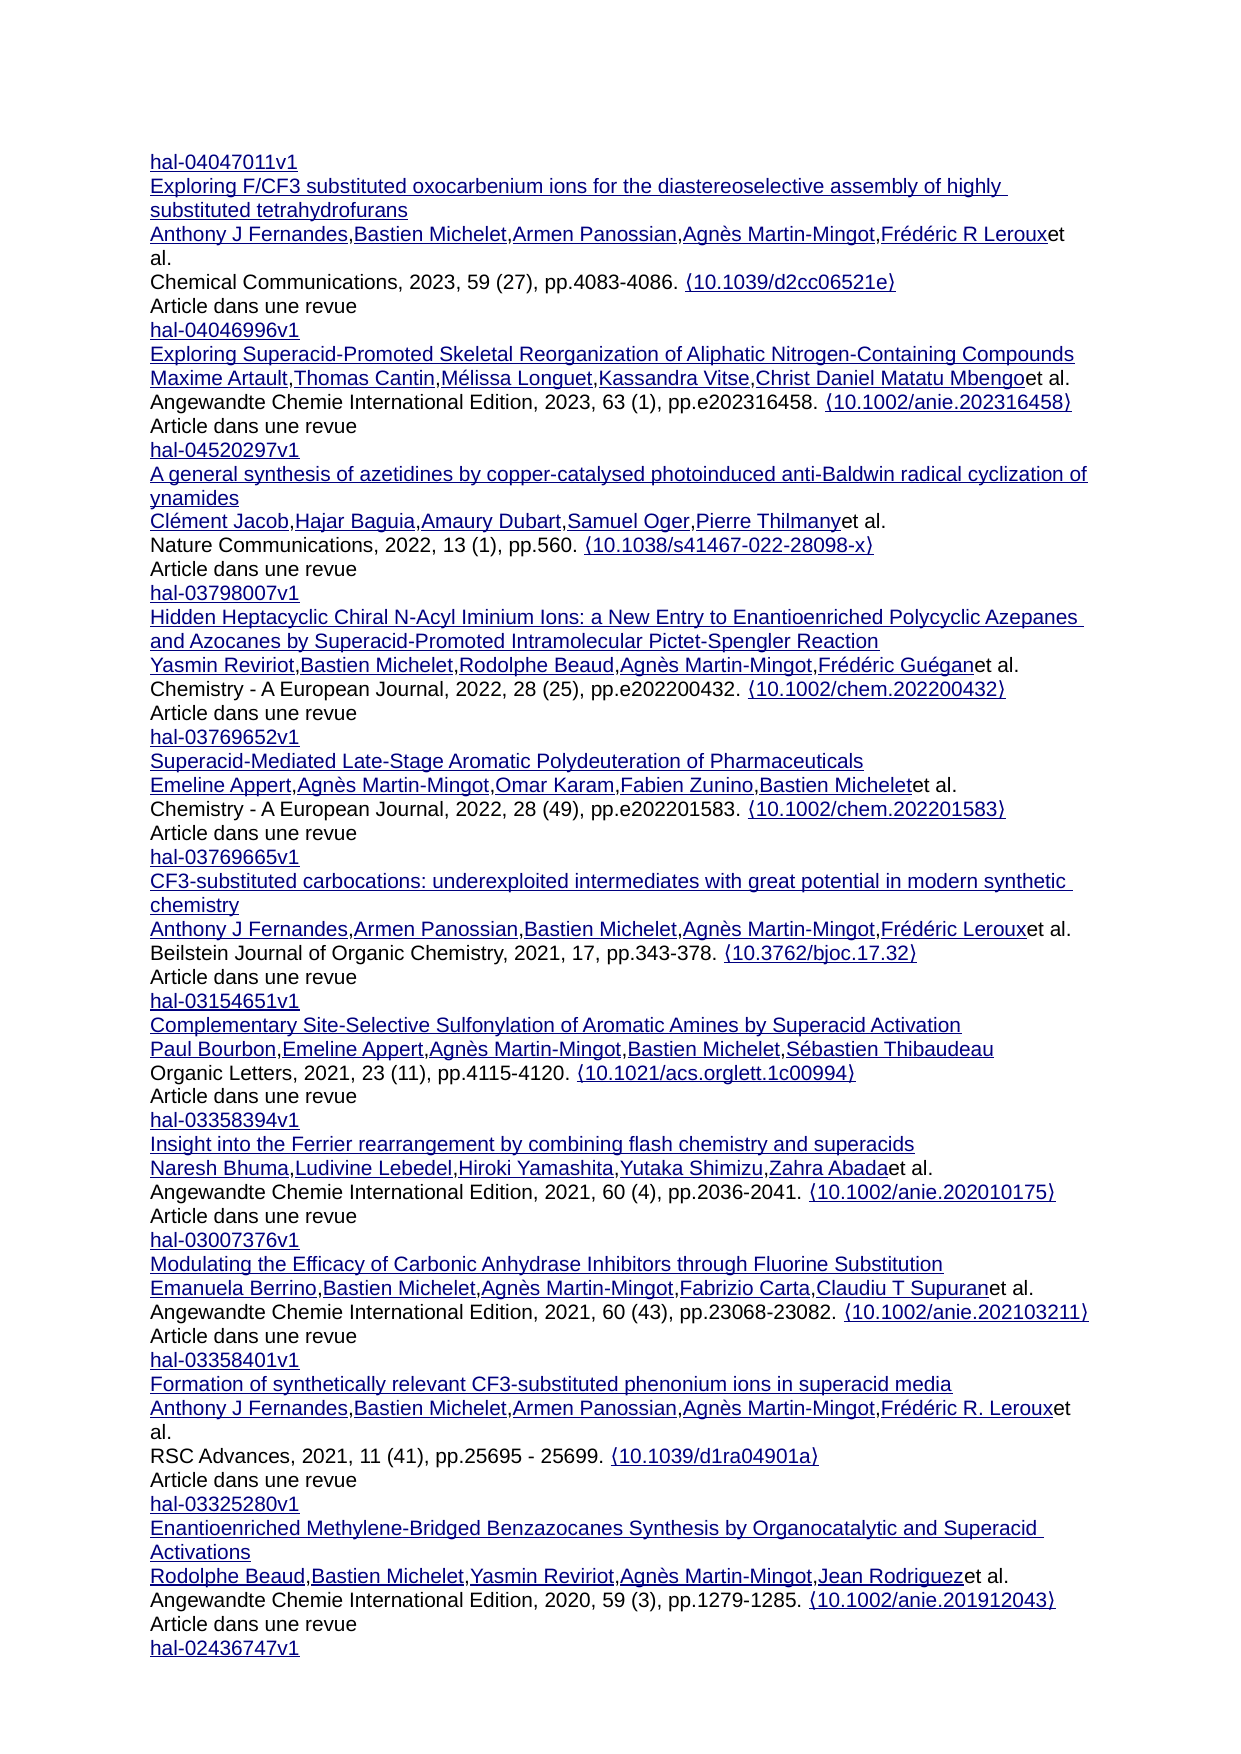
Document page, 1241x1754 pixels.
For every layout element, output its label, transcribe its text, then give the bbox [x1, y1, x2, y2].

table_cell Exploring F/CF3 substituted oxocarbenium ions for the diastereoselective assembly of highly substituted tetrahydrofurans Anthony J Fernandes,Bastien Michelet,Armen Panossian,Agnès Martin-Mingot,Frédéric R Lerouxet al. Chemical Communications, 2023, 59 (27), pp.4083-4086. ⟨10.1039/d2cc06521e⟩ Article dans une revue hal-04046996v1 [150, 174, 1090, 342]
table_cell Insight into the Ferrier rearrangement by combining flash chemistry and superacids Naresh Bhuma,Ludivine Lebedel,Hiroki Yamashita,Yutaka Shimizu,Zahra Abadaet al. Angewandte Chemie International Edition, 2021, 60 (4), pp.2036-2041. ⟨10.1002/anie.202010175⟩ Article dans une revue hal-03007376v1 [150, 1132, 1090, 1252]
table_cell Exploring Superacid‐Promoted Skeletal Reorganization of Aliphatic Nitrogen‐Containing Compounds Maxime Artault,Thomas Cantin,Mélissa Longuet,Kassandra Vitse,Christ Daniel Matatu Mbengoet al. Angewandte Chemie International Edition, 2023, 63 (1), pp.e202316458. ⟨10.1002/anie.202316458⟩ Article dans une revue hal-04520297v1 [150, 342, 1090, 461]
table_cell Hidden Heptacyclic Chiral N-Acyl Iminium Ions: a New Entry to Enantioenriched Polycyclic Azepanes and Azocanes by Superacid-Promoted Intramolecular Pictet-Spengler Reaction Yasmin Reviriot,Bastien Michelet,Rodolphe Beaud,Agnès Martin-Mingot,Frédéric Guéganet al. Chemistry - A European Journal, 2022, 28 (25), pp.e202200432. ⟨10.1002/chem.202200432⟩ Article dans une revue hal-03769652v1 [150, 605, 1090, 749]
table_cell Superacid‐Mediated Late‐Stage Aromatic Polydeuteration of Pharmaceuticals Emeline Appert,Agnès Martin-Mingot,Omar Karam,Fabien Zunino,Bastien Micheletet al. Chemistry - A European Journal, 2022, 28 (49), pp.e202201583. ⟨10.1002/chem.202201583⟩ Article dans une revue hal-03769665v1 [150, 749, 1090, 869]
table_cell Enantioenriched Methylene-Bridged Benzazocanes Synthesis by Organocatalytic and Superacid Activations Rodolphe Beaud,Bastien Michelet,Yasmin Reviriot,Agnès Martin-Mingot,Jean Rodriguezet al. Angewandte Chemie International Edition, 2020, 59 (3), pp.1279-1285. ⟨10.1002/anie.201912043⟩ Article dans une revue hal-02436747v1 [150, 1516, 1090, 1659]
table_cell Formation of synthetically relevant CF3-substituted phenonium ions in superacid media Anthony J Fernandes,Bastien Michelet,Armen Panossian,Agnès Martin-Mingot,Frédéric R. Lerouxet al. RSC Advances, 2021, 11 (41), pp.25695 - 25699. ⟨10.1039/d1ra04901a⟩ Article dans une revue hal-03325280v1 [150, 1372, 1090, 1516]
table_cell Modulating the Efficacy of Carbonic Anhydrase Inhibitors through Fluorine Substitution Emanuela Berrino,Bastien Michelet,Agnès Martin-Mingot,Fabrizio Carta,Claudiu T Supuranet al. Angewandte Chemie International Edition, 2021, 60 (43), pp.23068-23082. ⟨10.1002/anie.202103211⟩ Article dans une revue hal-03358401v1 [150, 1252, 1090, 1372]
table_cell hal-04047011v1 [150, 150, 1090, 174]
table_cell Complementary Site-Selective Sulfonylation of Aromatic Amines by Superacid Activation Paul Bourbon,Emeline Appert,Agnès Martin-Mingot,Bastien Michelet,Sébastien Thibaudeau Organic Letters, 2021, 23 (11), pp.4115-4120. ⟨10.1021/acs.orglett.1c00994⟩ Article dans une revue hal-03358394v1 [150, 1013, 1090, 1132]
table_cell A general synthesis of azetidines by copper-catalysed photoinduced anti-Baldwin radical cyclization of ynamides Clément Jacob,Hajar Baguia,Amaury Dubart,Samuel Oger,Pierre Thilmanyet al. Nature Communications, 2022, 13 (1), pp.560. ⟨10.1038/s41467-022-28098-x⟩ Article dans une revue hal-03798007v1 [150, 461, 1090, 605]
table_cell CF3-substituted carbocations: underexploited intermediates with great potential in modern synthetic chemistry Anthony J Fernandes,Armen Panossian,Bastien Michelet,Agnès Martin-Mingot,Frédéric Lerouxet al. Beilstein Journal of Organic Chemistry, 2021, 17, pp.343-378. ⟨10.3762/bjoc.17.32⟩ Article dans une revue hal-03154651v1 [150, 869, 1090, 1012]
